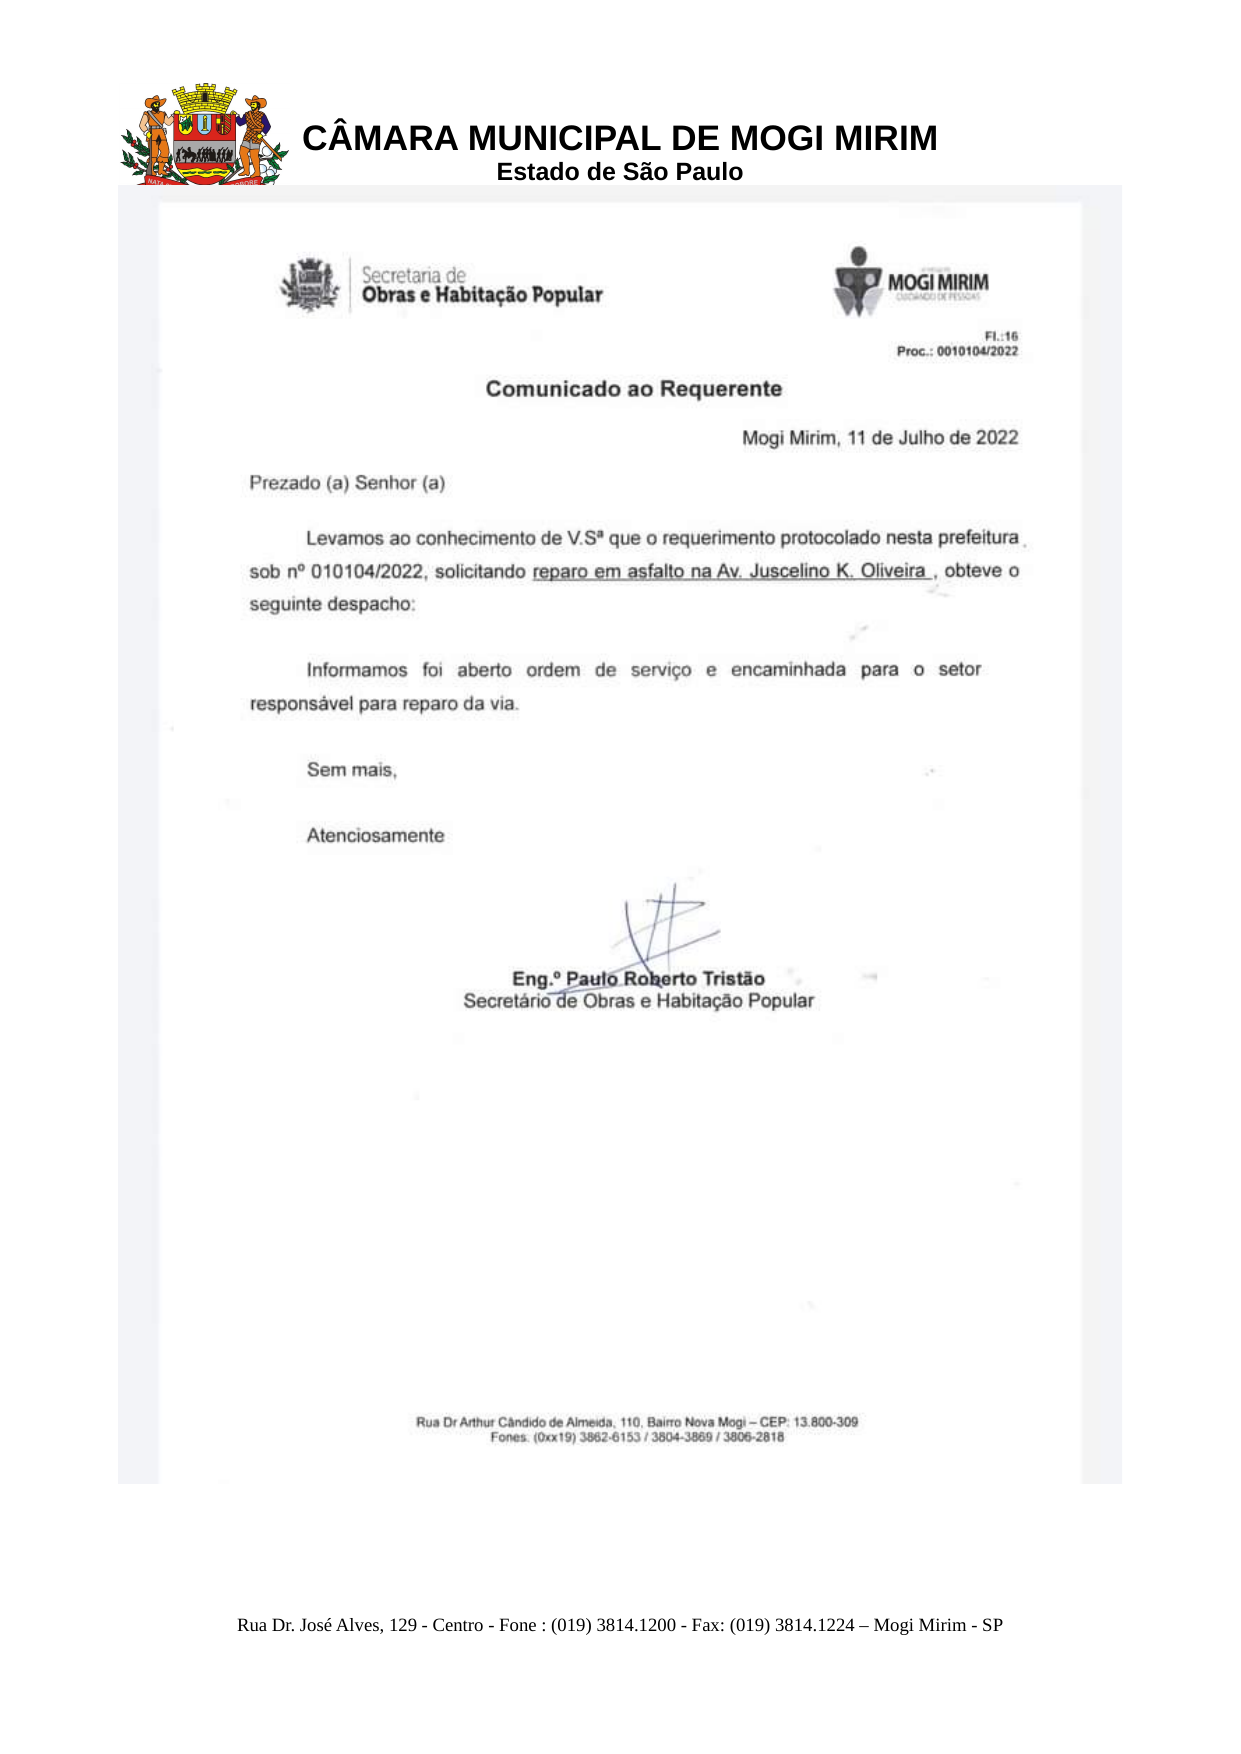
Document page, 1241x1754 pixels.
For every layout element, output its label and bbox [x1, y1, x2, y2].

picture [118, 83, 1123, 1484]
